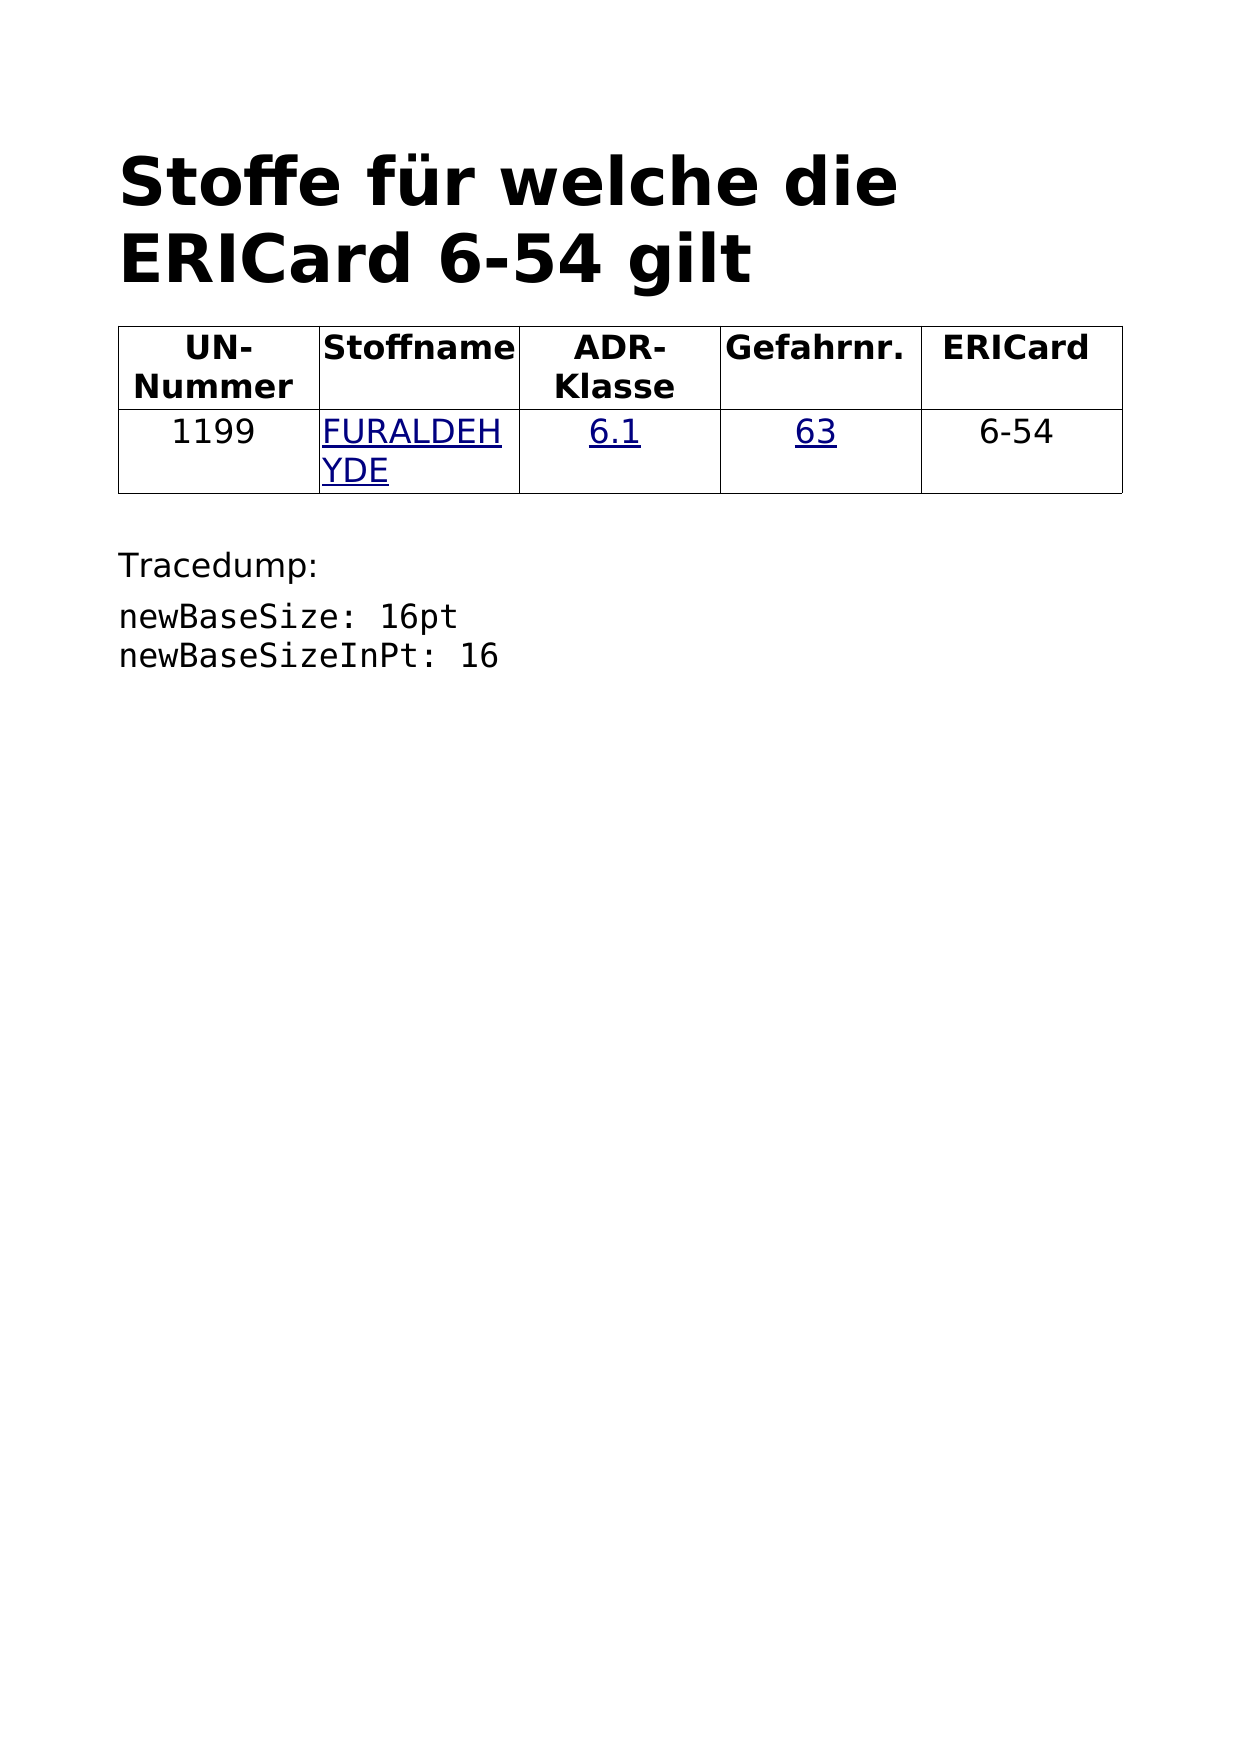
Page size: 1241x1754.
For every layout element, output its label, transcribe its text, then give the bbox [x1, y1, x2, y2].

table_header Stoffname [320, 327, 519, 409]
table_header ERICard [922, 327, 1122, 409]
table_cell FURALDEHYDE [320, 410, 519, 493]
table_header ADR-Klasse [520, 327, 720, 409]
table_header Gefahrnr. [721, 327, 921, 409]
subtitle Stoffe für welche die ERICard 6-54 gilt [118, 143, 1122, 298]
table_cell 1199 [119, 410, 319, 493]
table_cell 63 [721, 410, 921, 493]
table_header UN-Nummer [119, 327, 319, 409]
table_cell 6.1 [520, 410, 720, 493]
table_cell 6-54 [922, 410, 1122, 493]
text Tracedump: [118, 508, 1122, 586]
text newBaseSize: 16pt newBaseSizeInPt: 16 [118, 598, 1122, 676]
